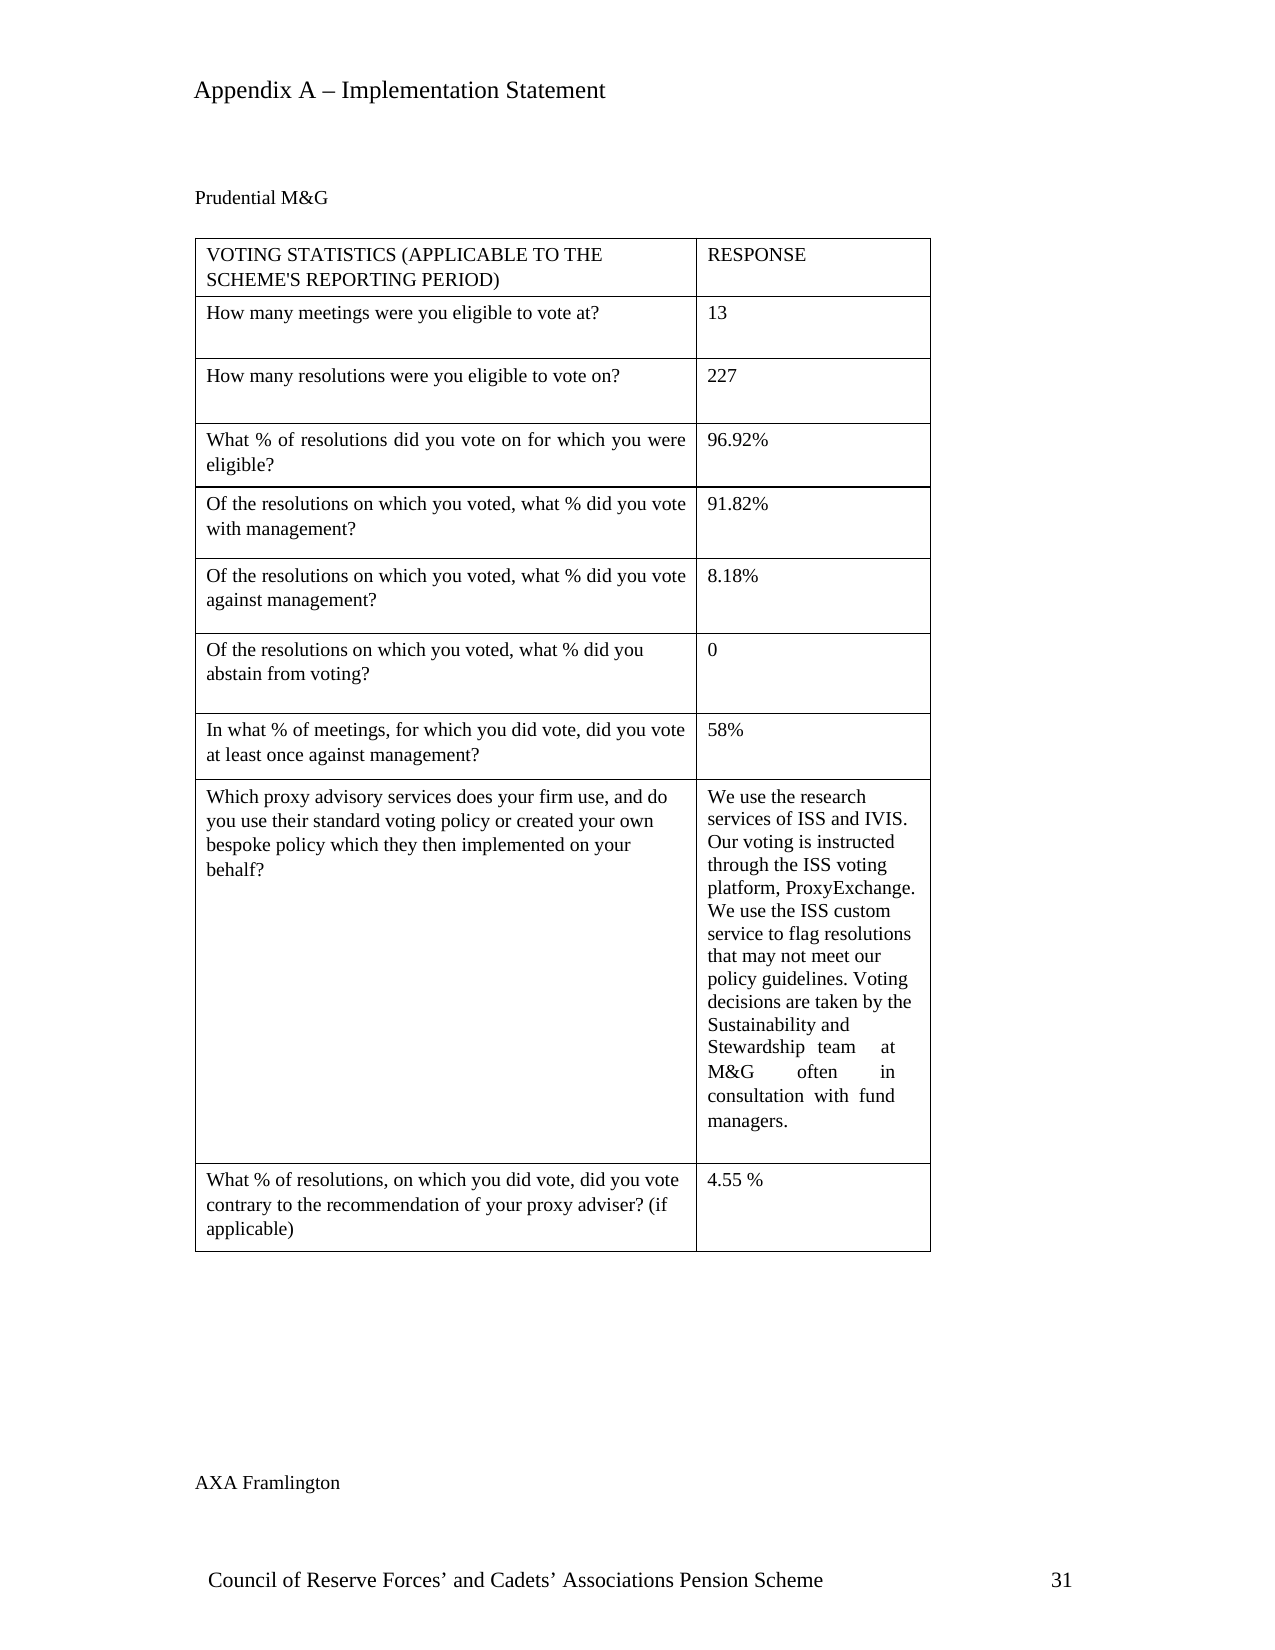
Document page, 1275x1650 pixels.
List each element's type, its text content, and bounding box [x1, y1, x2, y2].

table_cell In what % of meetings, for which you did vote, did you vote at least once against management? [196, 714, 696, 779]
text Prudential M&G [194, 186, 1078, 208]
table_cell 13 [697, 297, 930, 358]
table_cell How many meetings were you eligible to vote at? [196, 297, 696, 358]
table_cell 4.55 % [697, 1164, 930, 1251]
table_cell 0 [697, 634, 930, 713]
table_cell 91.82% [697, 488, 930, 558]
table_cell What % of resolutions, on which you did vote, did you vote contrary to the recommendation of your proxy adviser? (if applicable) [196, 1164, 696, 1251]
table_cell 8.18% [697, 559, 930, 632]
table_cell Of the resolutions on which you voted, what % did you vote with management? [196, 488, 696, 558]
table_cell We use the research services of ISS and IVIS. Our voting is instructed through the ISS voting platform, ProxyExchange. We use the ISS custom service to flag resolutions that may not meet our policy guidelines. Voting decisions are taken by the Sustainability and Stewardship team at M&G often in consultation with fund managers. [697, 780, 930, 1163]
table_cell 96.92% [697, 424, 930, 486]
table_header VOTING STATISTICS (APPLICABLE TO THE SCHEME'S REPORTING PERIOD) [196, 239, 696, 296]
table_cell Which proxy advisory services does your firm use, and do you use their standard voting policy or created your own bespoke policy which they then implemented on your behalf? [196, 780, 696, 1163]
table_header RESPONSE [697, 239, 930, 296]
table_cell 227 [697, 359, 930, 422]
text AXA Framlington [194, 1471, 1078, 1494]
table_cell How many resolutions were you eligible to vote on? [196, 359, 696, 422]
table_cell 58% [697, 714, 930, 779]
table_cell What % of resolutions did you vote on for which you were eligible? [196, 424, 696, 486]
table_cell Of the resolutions on which you voted, what % did you vote against management? [196, 559, 696, 632]
table_cell Of the resolutions on which you voted, what % did you abstain from voting? [196, 634, 696, 713]
